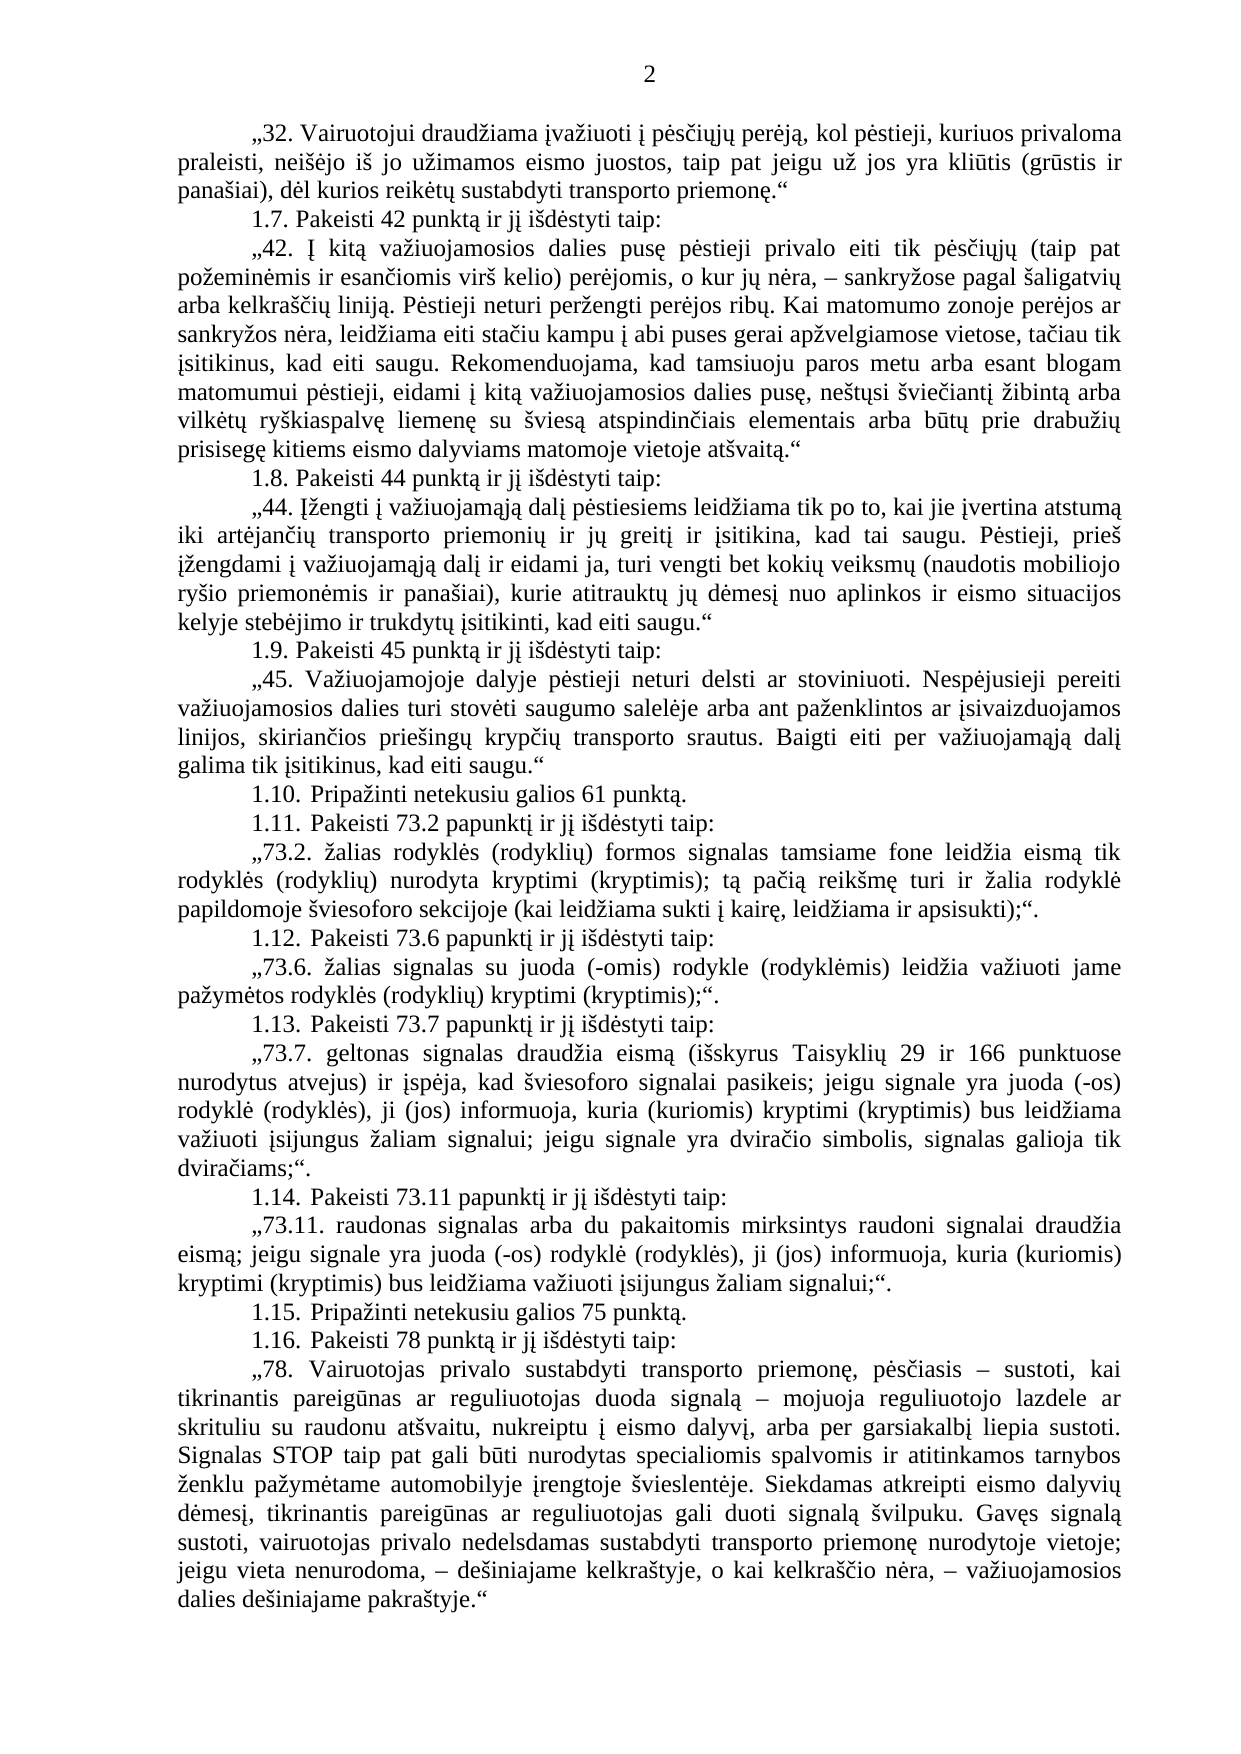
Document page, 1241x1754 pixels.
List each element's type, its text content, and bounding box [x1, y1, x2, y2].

text „45. Važiuojamojoje dalyje pėstieji neturi delsti ar stoviniuoti. Nespėjusieji pereiti važiuojamosios dalies turi stovėti saugumo salelėje arba ant paženklintos ar įsivaizduojamos linijos, skiriančios priešingų krypčių transporto srautus. Baigti eiti per važiuojamąją dalį galima tik įsitikinus, kad eiti saugu.“ [177, 664, 1122, 779]
text 1.14. Pakeisti 73.11 papunktį ir jį išdėstyti taip: [177, 1182, 1122, 1211]
text „73.7. geltonas signalas draudžia eismą (išskyrus Taisyklių 29 ir 166 punktuose nurodytus atvejus) ir įspėja, kad šviesoforo signalai pasikeis; jeigu signale yra juoda (-os) rodyklė (rodyklės), ji (jos) informuoja, kuria (kuriomis) kryptimi (kryptimis) bus leidžiama važiuoti įsijungus žaliam signalui; jeigu signale yra dviračio simbolis, signalas galioja tik dviračiams;“. [177, 1038, 1122, 1182]
text 1.8. Pakeisti 44 punktą ir jį išdėstyti taip: [177, 463, 1122, 492]
text 1.9. Pakeisti 45 punktą ir jį išdėstyti taip: [177, 636, 1122, 664]
text 1.13. Pakeisti 73.7 papunktį ir jį išdėstyti taip: [177, 1009, 1122, 1038]
text „78. Vairuotojas privalo sustabdyti transporto priemonę, pėsčiasis – sustoti, kai tikrinantis pareigūnas ar reguliuotojas duoda signalą – mojuoja reguliuotojo lazdele ar skrituliu su raudonu atšvaitu, nukreiptu į eismo dalyvį, arba per garsiakalbį liepia sustoti. Signalas STOP taip pat gali būti nurodytas specialiomis spalvomis ir atitinkamos tarnybos ženklu pažymėtame automobilyje įrengtoje švieslentėje. Siekdamas atkreipti eismo dalyvių dėmesį, tikrinantis pareigūnas ar reguliuotojas gali duoti signalą švilpuku. Gavęs signalą sustoti, vairuotojas privalo nedelsdamas sustabdyti transporto priemonę nurodytoje vietoje; jeigu vieta nenurodoma, – dešiniajame kelkraštyje, o kai kelkraščio nėra, – važiuojamosios dalies dešiniajame pakraštyje.“ [177, 1354, 1122, 1613]
text „32. Vairuotojui draudžiama įvažiuoti į pėsčiųjų perėją, kol pėstieji, kuriuos privaloma praleisti, neišėjo iš jo užimamos eismo juostos, taip pat jeigu už jos yra kliūtis (grūstis ir panašiai), dėl kurios reikėtų sustabdyti transporto priemonę.“ [177, 118, 1122, 204]
text 1.15. Pripažinti netekusiu galios 75 punktą. [177, 1297, 1122, 1326]
text „73.6. žalias signalas su juoda (-omis) rodykle (rodyklėmis) leidžia važiuoti jame pažymėtos rodyklės (rodyklių) kryptimi (kryptimis);“. [177, 952, 1122, 1009]
text „73.2. žalias rodyklės (rodyklių) formos signalas tamsiame fone leidžia eismą tik rodyklės (rodyklių) nurodyta kryptimi (kryptimis); tą pačią reikšmę turi ir žalia rodyklė papildomoje šviesoforo sekcijoje (kai leidžiama sukti į kairę, leidžiama ir apsisukti);“. [177, 837, 1122, 923]
text 1.10. Pripažinti netekusiu galios 61 punktą. [177, 779, 1122, 808]
text 1.16. Pakeisti 78 punktą ir jį išdėstyti taip: [177, 1326, 1122, 1354]
text „44. Įžengti į važiuojamąją dalį pėstiesiems leidžiama tik po to, kai jie įvertina atstumą iki artėjančių transporto priemonių ir jų greitį ir įsitikina, kad tai saugu. Pėstieji, prieš įžengdami į važiuojamąją dalį ir eidami ja, turi vengti bet kokių veiksmų (naudotis mobiliojo ryšio priemonėmis ir panašiai), kurie atitrauktų jų dėmesį nuo aplinkos ir eismo situacijos kelyje stebėjimo ir trukdytų įsitikinti, kad eiti saugu.“ [177, 492, 1122, 636]
text „73.11. raudonas signalas arba du pakaitomis mirksintys raudoni signalai draudžia eismą; jeigu signale yra juoda (-os) rodyklė (rodyklės), ji (jos) informuoja, kuria (kuriomis) kryptimi (kryptimis) bus leidžiama važiuoti įsijungus žaliam signalui;“. [177, 1211, 1122, 1297]
text „42. Į kitą važiuojamosios dalies pusę pėstieji privalo eiti tik pėsčiųjų (taip pat požeminėmis ir esančiomis virš kelio) perėjomis, o kur jų nėra, – sankryžose pagal šaligatvių arba kelkraščių liniją. Pėstieji neturi peržengti perėjos ribų. Kai matomumo zonoje perėjos ar sankryžos nėra, leidžiama eiti stačiu kampu į abi puses gerai apžvelgiamose vietose, tačiau tik įsitikinus, kad eiti saugu. Rekomenduojama, kad tamsiuoju paros metu arba esant blogam matomumui pėstieji, eidami į kitą važiuojamosios dalies pusę, neštųsi šviečiantį žibintą arba vilkėtų ryškiaspalvę liemenę su šviesą atspindinčiais elementais arba būtų prie drabužių prisisegę kitiems eismo dalyviams matomoje vietoje atšvaitą.“ [177, 233, 1122, 463]
text 1.11. Pakeisti 73.2 papunktį ir jį išdėstyti taip: [177, 808, 1122, 837]
text 1.7. Pakeisti 42 punktą ir jį išdėstyti taip: [177, 204, 1122, 233]
text 1.12. Pakeisti 73.6 papunktį ir jį išdėstyti taip: [177, 923, 1122, 952]
